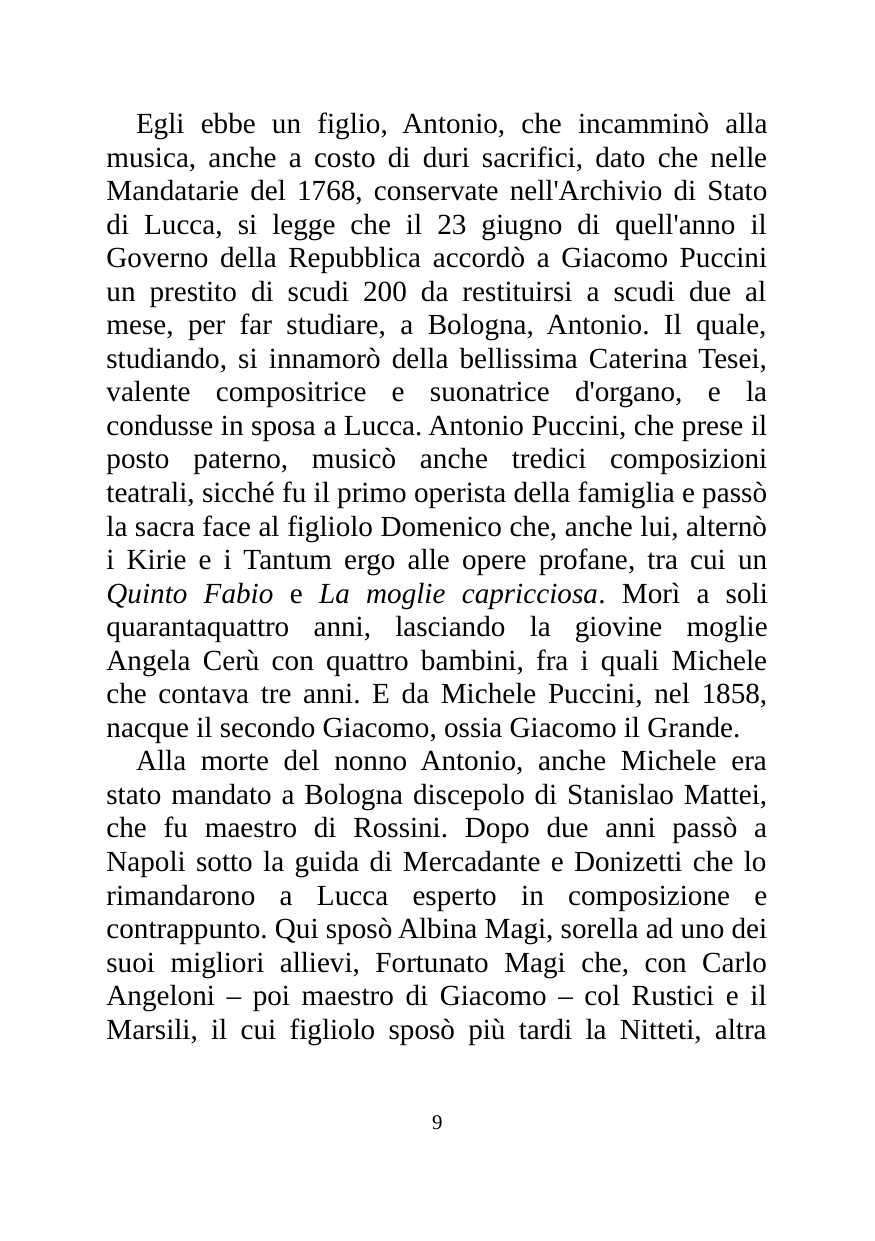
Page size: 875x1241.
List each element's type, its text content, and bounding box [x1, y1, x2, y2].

text Egli ebbe un figlio, Antonio, che incamminò alla musica, anche a costo di duri sacrifici, dato che nelle Mandatarie del 1768, conservate nell'Archivio di Stato di Lucca, si legge che il 23 giugno di quell'anno il Governo della Repubblica accordò a Giacomo Puccini un prestito di scudi 200 da restituirsi a scudi due al mese, per far studiare, a Bologna, Antonio. Il quale, studiando, si innamorò della bellissima Caterina Tesei, valente compositrice e suonatrice d'organo, e la condusse in sposa a Lucca. Antonio Puccini, che prese il posto paterno, musicò anche tredici composizioni teatrali, sicché fu il primo operista della famiglia e passò la sacra face al figliolo Domenico che, anche lui, alternò i Kirie e i Tantum ergo alle opere profane, tra cui un Quinto Fabio e La moglie capricciosa. Morì a soli quarantaquattro anni, lasciando la giovine moglie Angela Cerù con quattro bambini, fra i quali Michele che contava tre anni. E da Michele Puccini, nel 1858, nacque il secondo Giacomo, ossia Giacomo il Grande. [106, 106, 768, 743]
text Alla morte del nonno Antonio, anche Michele era stato mandato a Bologna discepolo di Stanislao Mattei, che fu maestro di Rossini. Dopo due anni passò a Napoli sotto la guida di Mercadante e Donizetti che lo rimandarono a Lucca esperto in composizione e contrappunto. Qui sposò Albina Magi, sorella ad uno dei suoi migliori allievi, Fortunato Magi che, con Carlo Angeloni – poi maestro di Giacomo – col Rustici e il Marsili, il cui figliolo sposò più tardi la Nitteti, altra [106, 743, 768, 1045]
